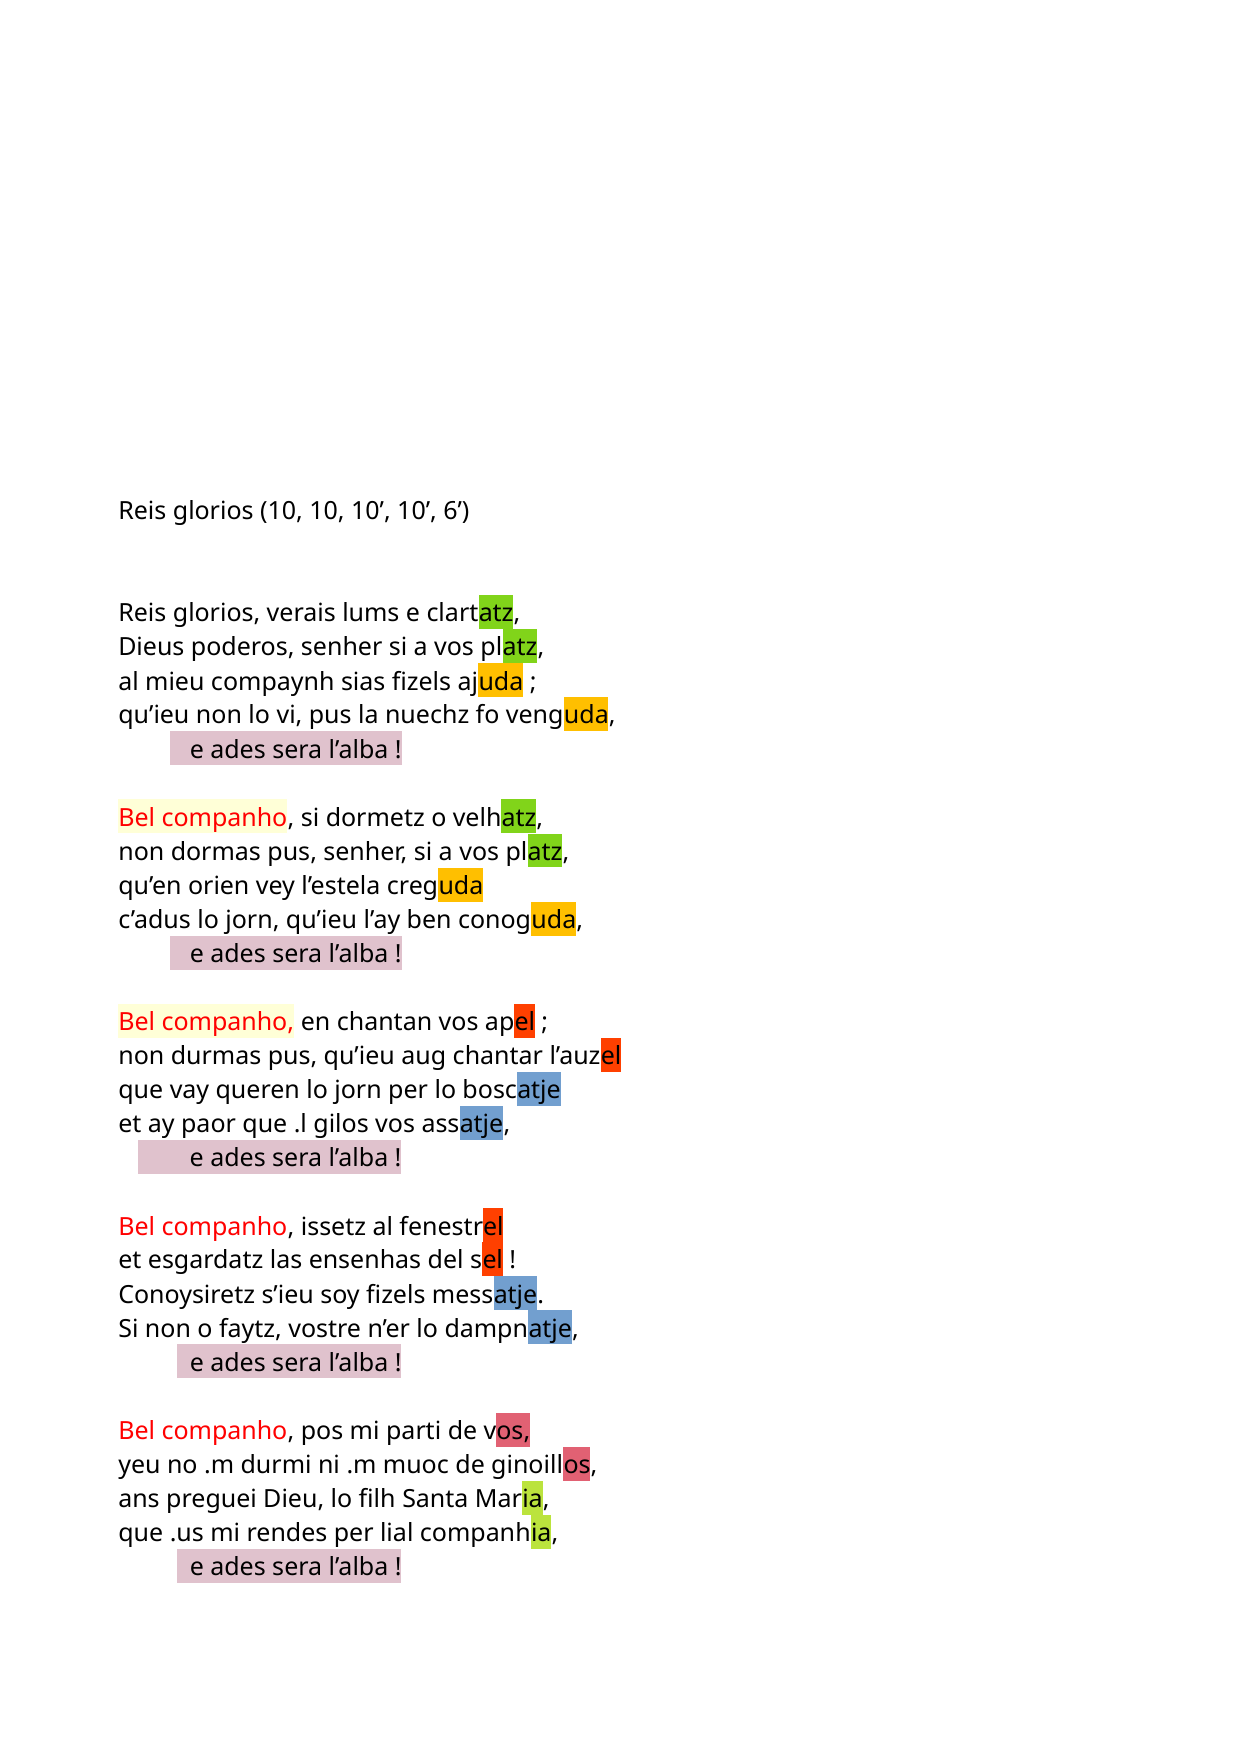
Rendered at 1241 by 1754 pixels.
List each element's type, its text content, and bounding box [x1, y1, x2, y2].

text Bel companho, issetz al fenestrel [118, 1208, 1122, 1242]
text yeu no .m durmi ni .m muoc de ginoillos, [118, 1447, 1122, 1481]
text Reis glorios (10, 10, 10’, 10’, 6’) [118, 493, 1122, 527]
text Si non o faytz, vostre n’er lo dampnatje, [118, 1310, 1122, 1344]
text et esgardatz las ensenhas del sel ! [118, 1242, 1122, 1276]
text Bel companho, pos mi parti de vos, [118, 1412, 1122, 1447]
text e ades sera l’alba ! [118, 1344, 1122, 1378]
text que .us mi rendes per lial companhia, [118, 1515, 1122, 1549]
text Bel companho, en chantan vos apel ; [118, 1004, 1122, 1038]
text e ades sera l’alba ! [118, 936, 1122, 970]
text Conoysiretz s’ieu soy fizels messatje. [118, 1276, 1122, 1310]
text que vay queren lo jorn per lo boscatje [118, 1072, 1122, 1106]
text Reis glorios, verais lums e clartatz, [118, 595, 1122, 629]
text e ades sera l’alba ! [118, 731, 1122, 765]
text Dieus poderos, senher si a vos platz, [118, 629, 1122, 663]
text qu’en orien vey l’estela creguda [118, 867, 1122, 902]
text e ades sera l’alba ! [118, 1140, 1122, 1174]
text Bel companho, si dormetz o velhatz, [118, 799, 1122, 833]
text qu’ieu non lo vi, pus la nuechz fo venguda, [118, 697, 1122, 731]
text al mieu compaynh sias fizels ajuda ; [118, 663, 1122, 697]
text et ay paor que .l gilos vos assatje, [118, 1106, 1122, 1140]
text non durmas pus, qu’ieu aug chantar l’auzel [118, 1038, 1122, 1072]
text c’adus lo jorn, qu’ieu l’ay ben conoguda, [118, 902, 1122, 936]
text non dormas pus, senher, si a vos platz, [118, 833, 1122, 867]
text e ades sera l’alba ! [118, 1549, 1122, 1583]
text ans preguei Dieu, lo filh Santa Maria, [118, 1481, 1122, 1515]
